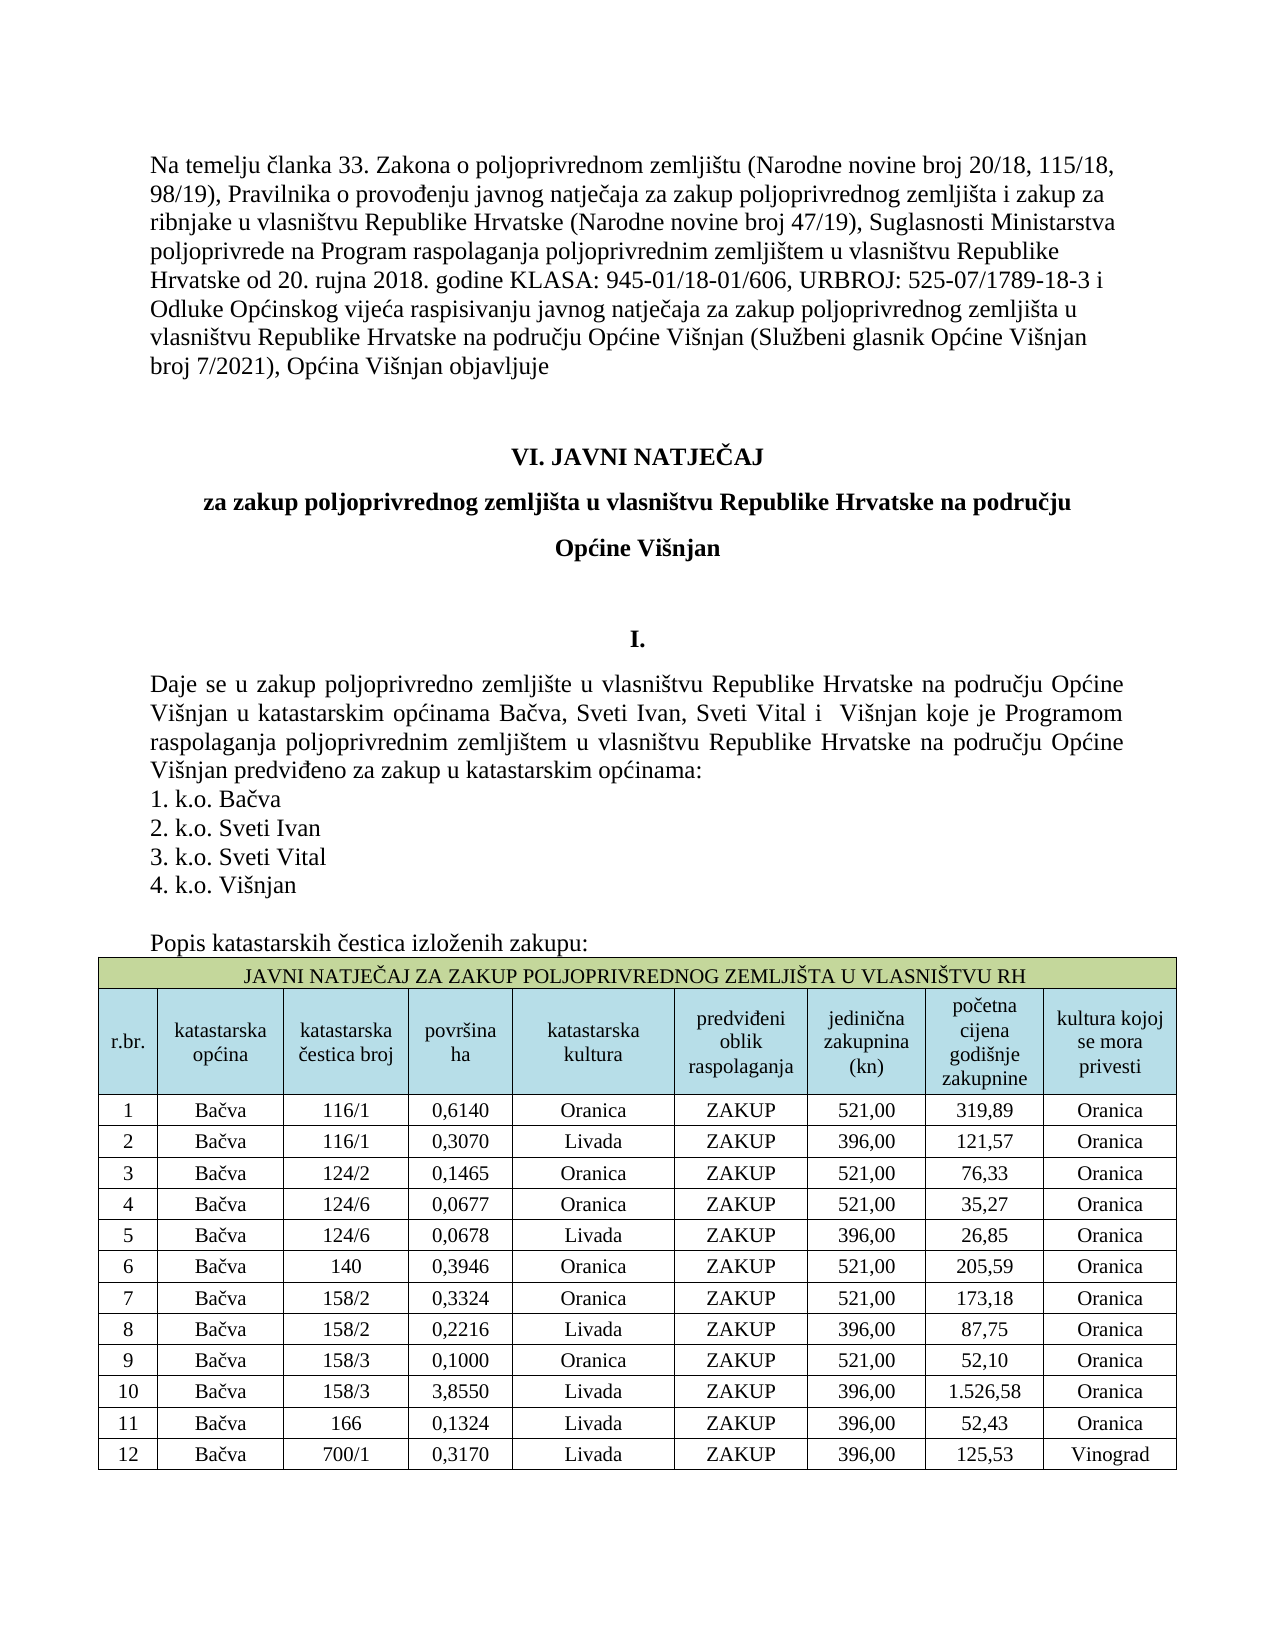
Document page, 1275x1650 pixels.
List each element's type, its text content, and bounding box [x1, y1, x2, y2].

table_cell 87,75 [926, 1314, 1043, 1344]
text Općine Višnjan [150, 533, 1125, 562]
table_cell Oranica [1044, 1095, 1176, 1125]
table_cell ZAKUP [675, 1126, 807, 1157]
table_cell ZAKUP [675, 1189, 807, 1219]
table_cell Bačva [158, 1345, 283, 1375]
table_cell Oranica [1044, 1314, 1176, 1344]
table_cell Oranica [1044, 1345, 1176, 1375]
table_cell 205,59 [926, 1251, 1043, 1282]
table_cell Livada [513, 1314, 674, 1344]
table_cell Oranica [1044, 1158, 1176, 1188]
text Daje se u zakup poljoprivredno zemljište u vlasništvu Republike Hrvatske na području Općine Višnjan u katastarskim općinama Bačva, Sveti Ivan, Sveti Vital i Višnjan koje je Programom raspolaganja poljoprivrednim zemljištem u vlasništvu Republike Hrvatske na području Općine Višnjan predviđeno za zakup u katastarskim općinama: [150, 669, 1125, 784]
table_cell Oranica [513, 1158, 674, 1188]
table_cell Bačva [158, 1158, 283, 1188]
table_cell 8 [99, 1314, 157, 1344]
table_cell 0,3070 [409, 1126, 512, 1157]
table_cell Oranica [513, 1189, 674, 1219]
table_cell 5 [99, 1220, 157, 1250]
table_cell 0,1324 [409, 1408, 512, 1438]
table_cell 26,85 [926, 1220, 1043, 1250]
table_cell 158/3 [284, 1345, 408, 1375]
table_cell 396,00 [808, 1314, 925, 1344]
table_cell Bačva [158, 1126, 283, 1157]
table_cell ZAKUP [675, 1095, 807, 1125]
table_cell 76,33 [926, 1158, 1043, 1188]
table_cell 396,00 [808, 1220, 925, 1250]
table_cell 140 [284, 1251, 408, 1282]
table_cell ZAKUP [675, 1220, 807, 1250]
text za zakup poljoprivrednog zemljišta u vlasništvu Republike Hrvatske na području [150, 487, 1125, 516]
table_cell 2 [99, 1126, 157, 1157]
table_cell 0,6140 [409, 1095, 512, 1125]
table_cell 0,3170 [409, 1439, 512, 1469]
table_cell Oranica [513, 1283, 674, 1313]
table_cell 396,00 [808, 1439, 925, 1469]
table_cell 521,00 [808, 1158, 925, 1188]
table_cell Oranica [1044, 1189, 1176, 1219]
table_cell Oranica [1044, 1408, 1176, 1438]
table_cell Bačva [158, 1095, 283, 1125]
table_cell 124/6 [284, 1189, 408, 1219]
table_cell 0,1465 [409, 1158, 512, 1188]
text 4. k.o. Višnjan [150, 870, 1125, 899]
table_cell 158/3 [284, 1376, 408, 1407]
table_cell Bačva [158, 1220, 283, 1250]
table_cell ZAKUP [675, 1283, 807, 1313]
table_cell 396,00 [808, 1408, 925, 1438]
table_cell Bačva [158, 1283, 283, 1313]
table_cell 52,10 [926, 1345, 1043, 1375]
table_cell ZAKUP [675, 1251, 807, 1282]
table_cell 124/2 [284, 1158, 408, 1188]
table_cell ZAKUP [675, 1158, 807, 1188]
table_cell 1 [99, 1095, 157, 1125]
table_cell 11 [99, 1408, 157, 1438]
table_cell 1.526,58 [926, 1376, 1043, 1407]
table_cell 35,27 [926, 1189, 1043, 1219]
table_cell 0,3946 [409, 1251, 512, 1282]
table_cell 0,2216 [409, 1314, 512, 1344]
table_cell 319,89 [926, 1095, 1043, 1125]
table_cell jedinična zakupnina (kn) [808, 989, 925, 1094]
table_cell Oranica [513, 1345, 674, 1375]
text I. [150, 624, 1125, 652]
table_cell 0,3324 [409, 1283, 512, 1313]
table_cell 6 [99, 1251, 157, 1282]
table_cell 3 [99, 1158, 157, 1188]
table_cell Bačva [158, 1189, 283, 1219]
table_cell ZAKUP [675, 1345, 807, 1375]
table_cell Livada [513, 1439, 674, 1469]
table_cell 125,53 [926, 1439, 1043, 1469]
table_cell 7 [99, 1283, 157, 1313]
text 3. k.o. Sveti Vital [150, 842, 1125, 870]
table_cell 52,43 [926, 1408, 1043, 1438]
table_cell Oranica [1044, 1220, 1176, 1250]
table_cell 396,00 [808, 1126, 925, 1157]
text Popis katastarskih čestica izloženih zakupu: [150, 928, 1125, 957]
table_cell Oranica [1044, 1126, 1176, 1157]
table_cell katastarska općina [158, 989, 283, 1094]
table_cell 12 [99, 1439, 157, 1469]
table_cell 0,0678 [409, 1220, 512, 1250]
text VI. JAVNI NATJEČAJ [150, 442, 1125, 471]
table_cell Oranica [1044, 1376, 1176, 1407]
table_cell 124/6 [284, 1220, 408, 1250]
table_header JAVNI NATJEČAJ ZA ZAKUP POLJOPRIVREDNOG ZEMLJIŠTA U VLASNIŠTVU RH [99, 958, 1176, 988]
table_cell 521,00 [808, 1189, 925, 1219]
table_cell Livada [513, 1408, 674, 1438]
table_cell 700/1 [284, 1439, 408, 1469]
table_cell 116/1 [284, 1126, 408, 1157]
table_cell 521,00 [808, 1345, 925, 1375]
table_cell 0,1000 [409, 1345, 512, 1375]
table_cell 4 [99, 1189, 157, 1219]
table_cell predviđeni oblik raspolaganja [675, 989, 807, 1094]
text Na temelju članka 33. Zakona o poljoprivrednom zemljištu (Narodne novine broj 20/18, 115/18, 98/19), Pravilnika o provođenju javnog natječaja za zakup poljoprivrednog zemljišta i zakup za ribnjake u vlasništvu Republike Hrvatske (Narodne novine broj 47/19), Suglasnosti Ministarstva poljoprivrede na Program raspolaganja poljoprivrednim zemljištem u vlasništvu Republike Hrvatske od 20. rujna 2018. godine KLASA: 945-01/18-01/606, URBROJ: 525-07/1789-18-3 i Odluke Općinskog vijeća raspisivanju javnog natječaja za zakup poljoprivrednog zemljišta u vlasništvu Republike Hrvatske na području Općine Višnjan (Službeni glasnik Općine Višnjan broj 7/2021), Općina Višnjan objavljuje [150, 150, 1125, 380]
table_cell 3,8550 [409, 1376, 512, 1407]
table_cell ZAKUP [675, 1314, 807, 1344]
table_cell 521,00 [808, 1251, 925, 1282]
table_cell 121,57 [926, 1126, 1043, 1157]
table_cell Oranica [513, 1251, 674, 1282]
table_cell Bačva [158, 1376, 283, 1407]
table_cell ZAKUP [675, 1376, 807, 1407]
table_cell 10 [99, 1376, 157, 1407]
table_cell površina ha [409, 989, 512, 1094]
table_cell kultura kojoj se mora privesti [1044, 989, 1176, 1094]
table_cell Oranica [513, 1095, 674, 1125]
text 2. k.o. Sveti Ivan [150, 813, 1125, 842]
table_cell 166 [284, 1408, 408, 1438]
table_cell 158/2 [284, 1314, 408, 1344]
table_cell Oranica [1044, 1283, 1176, 1313]
table_cell 9 [99, 1345, 157, 1375]
table_cell ZAKUP [675, 1439, 807, 1469]
table_cell r.br. [99, 989, 157, 1094]
table_cell Bačva [158, 1314, 283, 1344]
table_cell 521,00 [808, 1095, 925, 1125]
table_cell Vinograd [1044, 1439, 1176, 1469]
table_cell 396,00 [808, 1376, 925, 1407]
table_cell Bačva [158, 1408, 283, 1438]
table_cell 116/1 [284, 1095, 408, 1125]
table_cell Livada [513, 1126, 674, 1157]
table_cell 521,00 [808, 1283, 925, 1313]
table_cell katastarska kultura [513, 989, 674, 1094]
table_cell 158/2 [284, 1283, 408, 1313]
table_cell početna cijena godišnje zakupnine [926, 989, 1043, 1094]
table_cell Bačva [158, 1439, 283, 1469]
table_cell Livada [513, 1376, 674, 1407]
table_cell katastarska čestica broj [284, 989, 408, 1094]
table_cell Livada [513, 1220, 674, 1250]
table_cell 173,18 [926, 1283, 1043, 1313]
table_cell 0,0677 [409, 1189, 512, 1219]
text 1. k.o. Bačva [150, 784, 1125, 813]
table_cell Bačva [158, 1251, 283, 1282]
table_cell ZAKUP [675, 1408, 807, 1438]
table_cell Oranica [1044, 1251, 1176, 1282]
